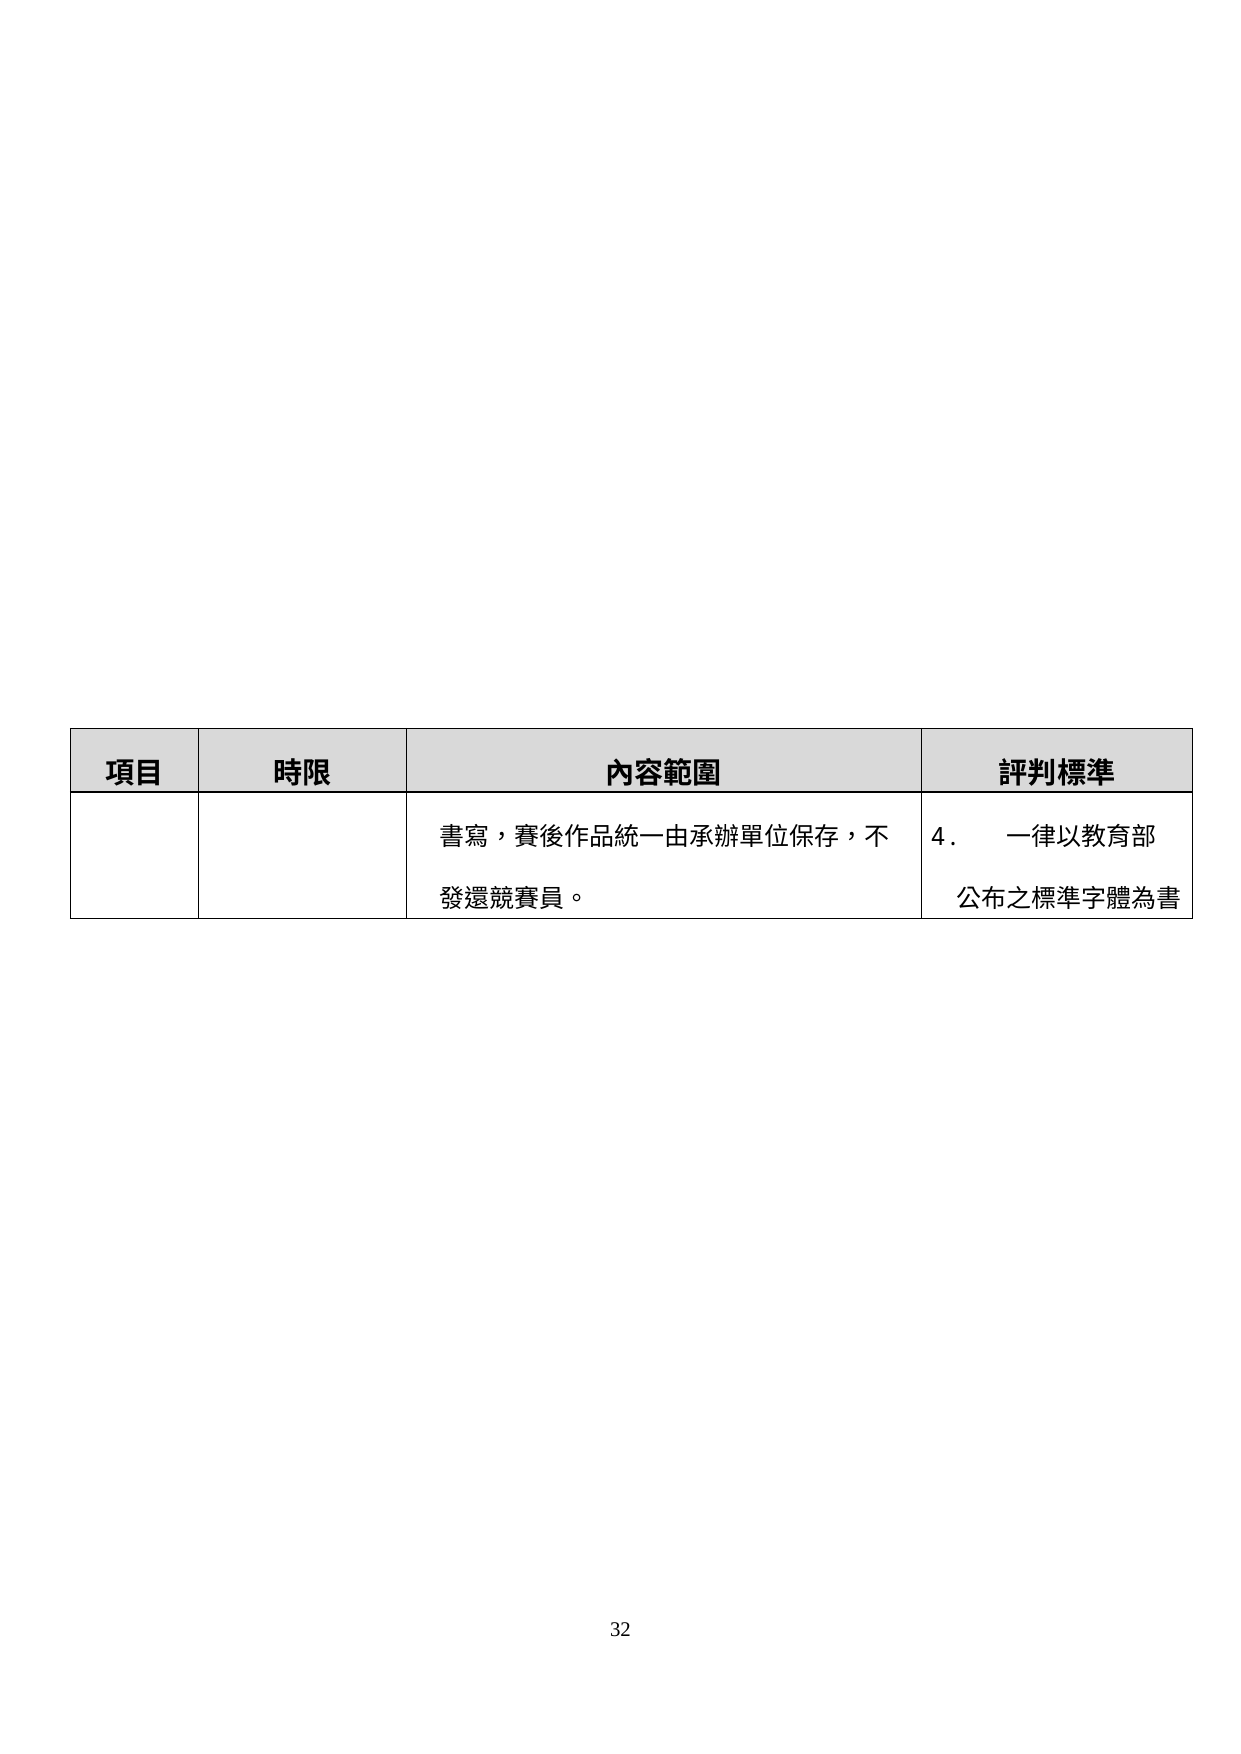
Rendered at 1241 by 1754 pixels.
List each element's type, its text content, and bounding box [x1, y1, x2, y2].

table_header 評判標準 [922, 729, 1192, 791]
table_cell 各組書寫內容均當場公布，一律以傳統毛筆書寫楷書（不得使用其他筆類如自來水筆等，以教育部公布之標準字體為準，請參閱：http://stroke-order.learningweb.moe.edu.tw/ home.do）。 字數為50字，字之大小為8公分見方，用6尺宣紙4開「90公分×45公分」書寫，賽後作品統一由承辦單位保存，不發還競賽員。 [407, 793, 921, 917]
table_header 項目 [71, 729, 198, 791]
table_header 時限 [199, 729, 406, 791]
table_cell 筆法：占50％。 結構與章法：占50％。 正確與速度：錯別字或漏字每字扣3分，未及寫完者，每少寫一字扣2分。 一律以教育部公布之標準字體為書寫標準。 [922, 793, 1192, 917]
table_cell [199, 793, 406, 917]
table_cell [71, 793, 198, 917]
table_header 內容範圍 [407, 729, 921, 791]
